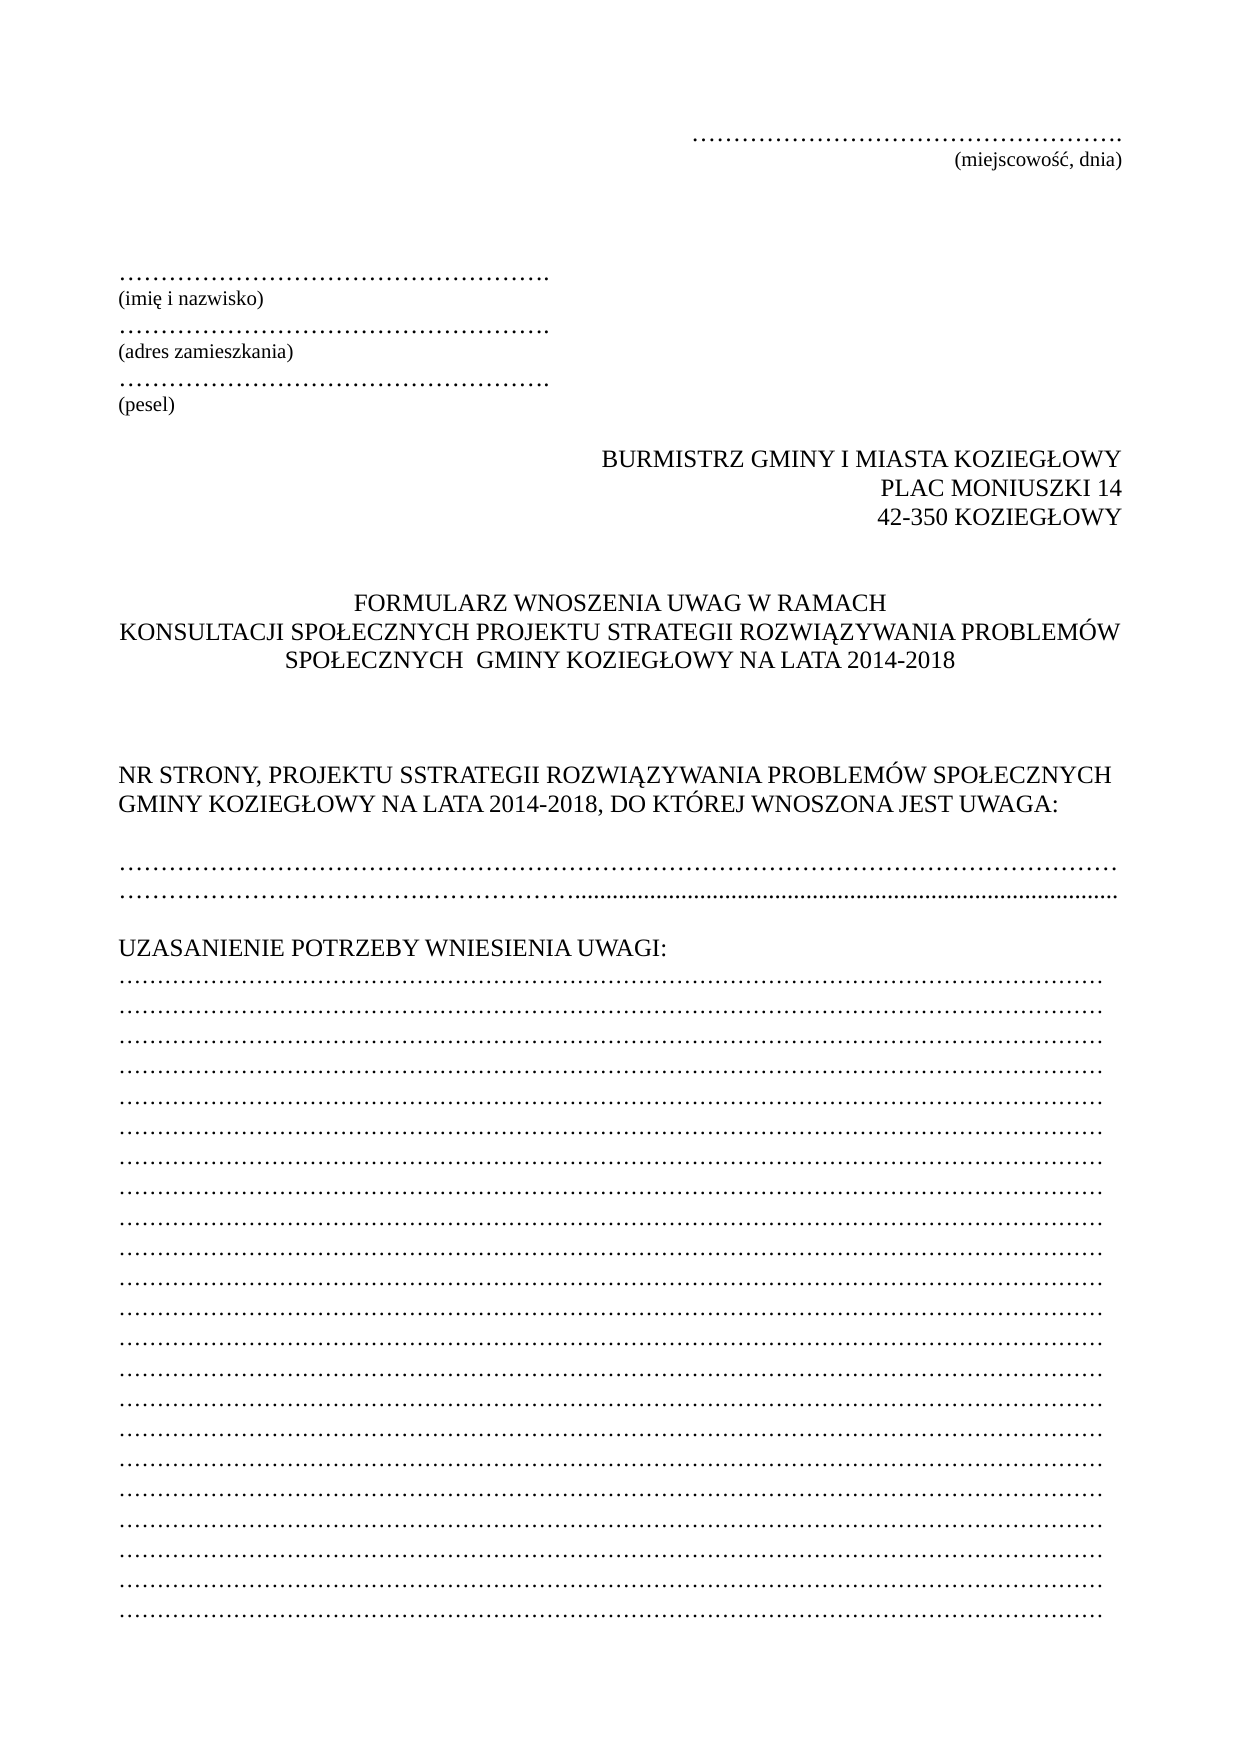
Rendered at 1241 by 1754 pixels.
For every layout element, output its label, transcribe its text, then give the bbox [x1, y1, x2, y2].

text (adres zamieszkania) [118, 339, 1122, 363]
text KONSULTACJI SPOŁECZNYCH PROJEKTU STRATEGII ROZWIĄZYWANIA PROBLEMÓW SPOŁECZNYCH GMINY KOZIEGŁOWY NA LATA 2014-2018 [118, 617, 1122, 674]
text ……………………………………………. [118, 363, 1122, 392]
text ……………………………………………. [118, 257, 1122, 286]
text ……………………………………………. [118, 118, 1122, 147]
text ………………………………………………………………………………………………………………………………………………………………………………………………………………………………………………………………………………………………………………………………………………………………………………………………………………………………………………………………………………………………………………………………………………………………………………………………………………………………………………………………………………………………………………………………………………………………………………………………………………………………………………………………………………………………………………………………………………………………………………………………………………………………………………………………………………………………………………………………………………………………………………………………………………………………………………………………………………………………………………………………………………………………………………………………………………………………………………………………………………………………………………………………………………………………………………………………………………………………………………………………………………………………………………………………………………………………………………………………………………………………………………………………………………………………………………………………………………………………………………………………………………………………………………………………………………………………………………………………………………………………………………………………………………………………………………………………………………………………………………………………………………………………………………………………………………………………………………………………………………………………………………………………………………………………………………………………………………………… [118, 962, 1122, 1623]
text UZASANIENIE POTRZEBY WNIESIENIA UWAGI: [118, 933, 1122, 962]
text (imię i nazwisko) [118, 286, 1122, 310]
text 42-350 KOZIEGŁOWY [118, 502, 1122, 531]
text PLAC MONIUSZKI 14 [118, 473, 1122, 502]
text ………………………………………………………………………………………………………………………………………….………………....................................................................................... [118, 847, 1122, 904]
text NR STRONY, PROJEKTU SSTRATEGII ROZWIĄZYWANIA PROBLEMÓW SPOŁECZNYCH GMINY KOZIEGŁOWY NA LATA 2014-2018, DO KTÓREJ WNOSZONA JEST UWAGA: [118, 761, 1122, 818]
text ……………………………………………. [118, 310, 1122, 339]
text (pesel) [118, 392, 1122, 416]
text FORMULARZ WNOSZENIA UWAG W RAMACH [118, 588, 1122, 617]
text (miejscowość, dnia) [118, 147, 1122, 171]
text BURMISTRZ GMINY I MIASTA KOZIEGŁOWY [118, 444, 1122, 473]
